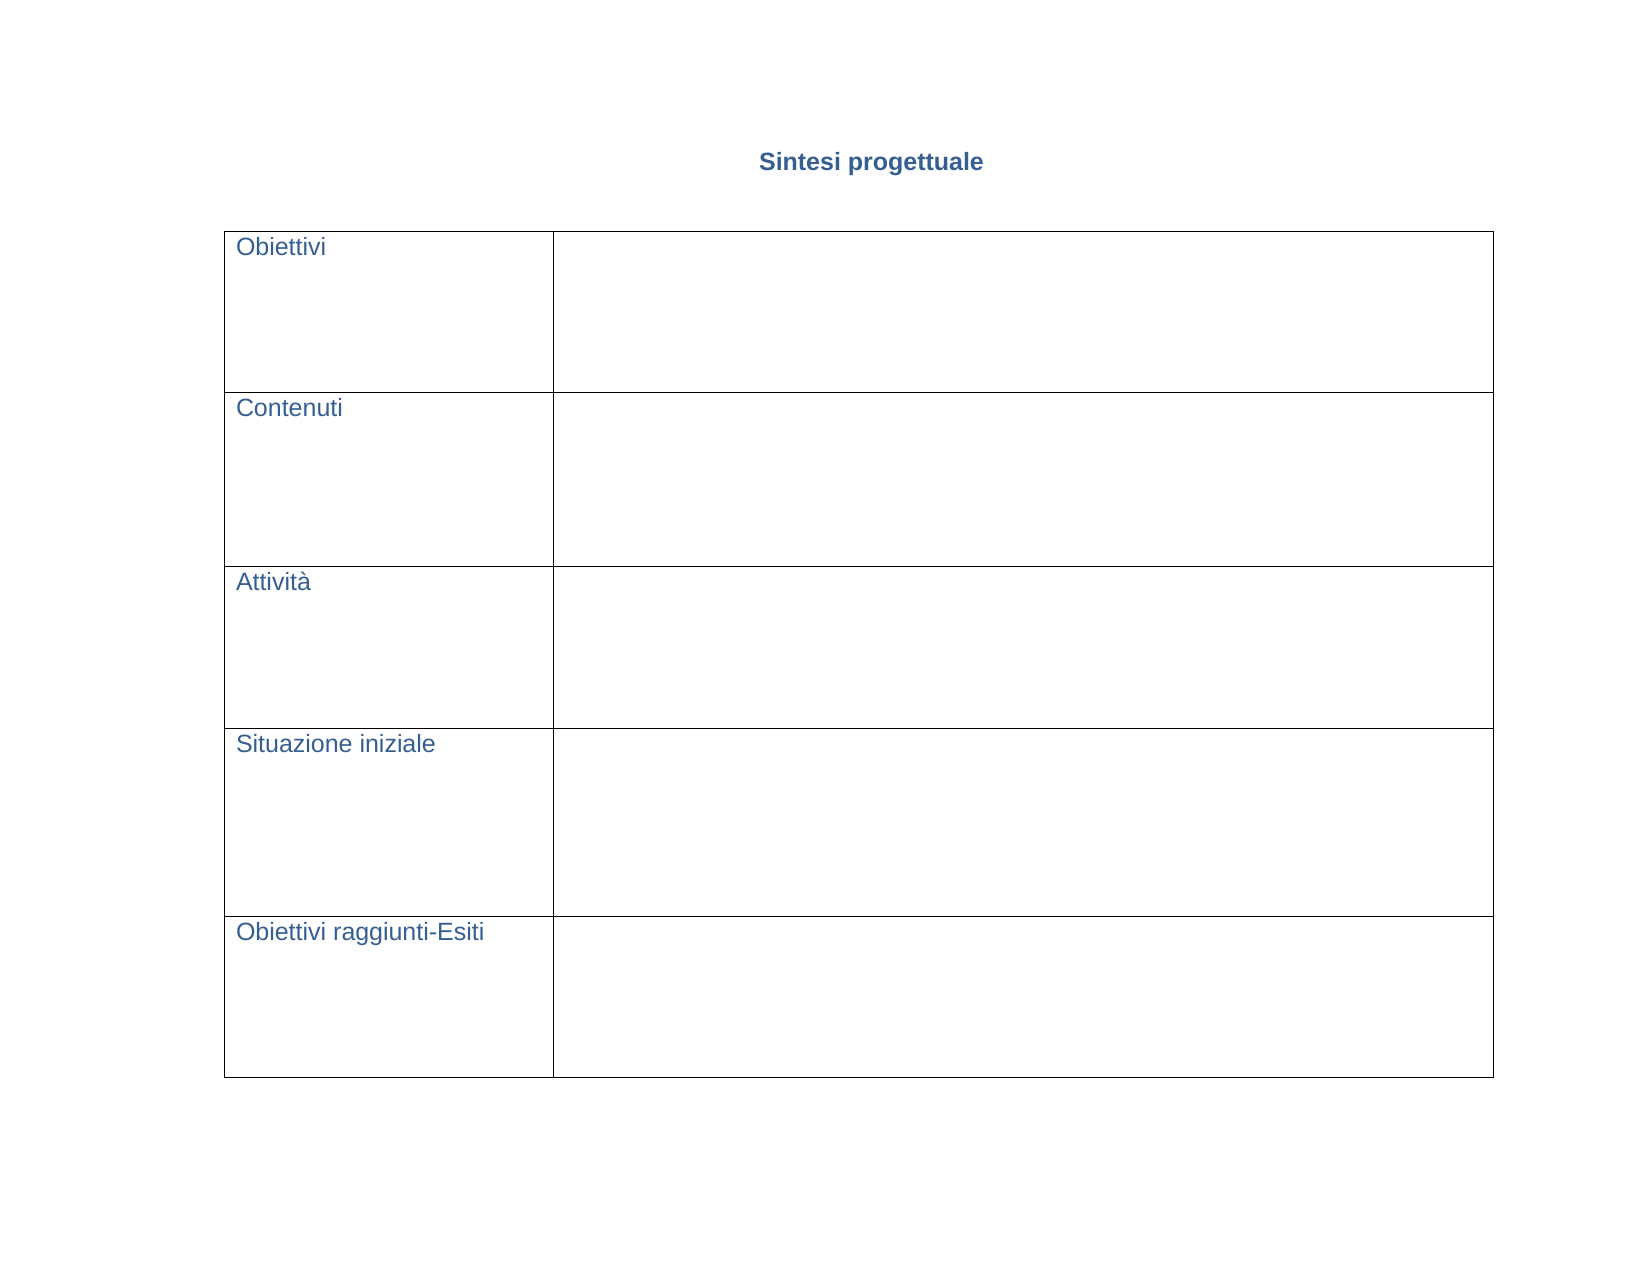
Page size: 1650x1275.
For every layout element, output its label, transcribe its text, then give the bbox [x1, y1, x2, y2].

table_cell Situazione iniziale [225, 729, 553, 916]
table_cell [554, 393, 1493, 566]
table_cell [554, 729, 1493, 916]
table_cell [554, 917, 1493, 1077]
table_cell Contenuti [225, 393, 553, 566]
table_cell Attività [225, 567, 553, 728]
text Sintesi progettuale [236, 147, 1507, 176]
table_cell Obiettivi raggiunti-Esiti [225, 917, 553, 1077]
table_cell [554, 567, 1493, 728]
table_header Obiettivi [225, 232, 553, 392]
table_header [554, 232, 1493, 392]
